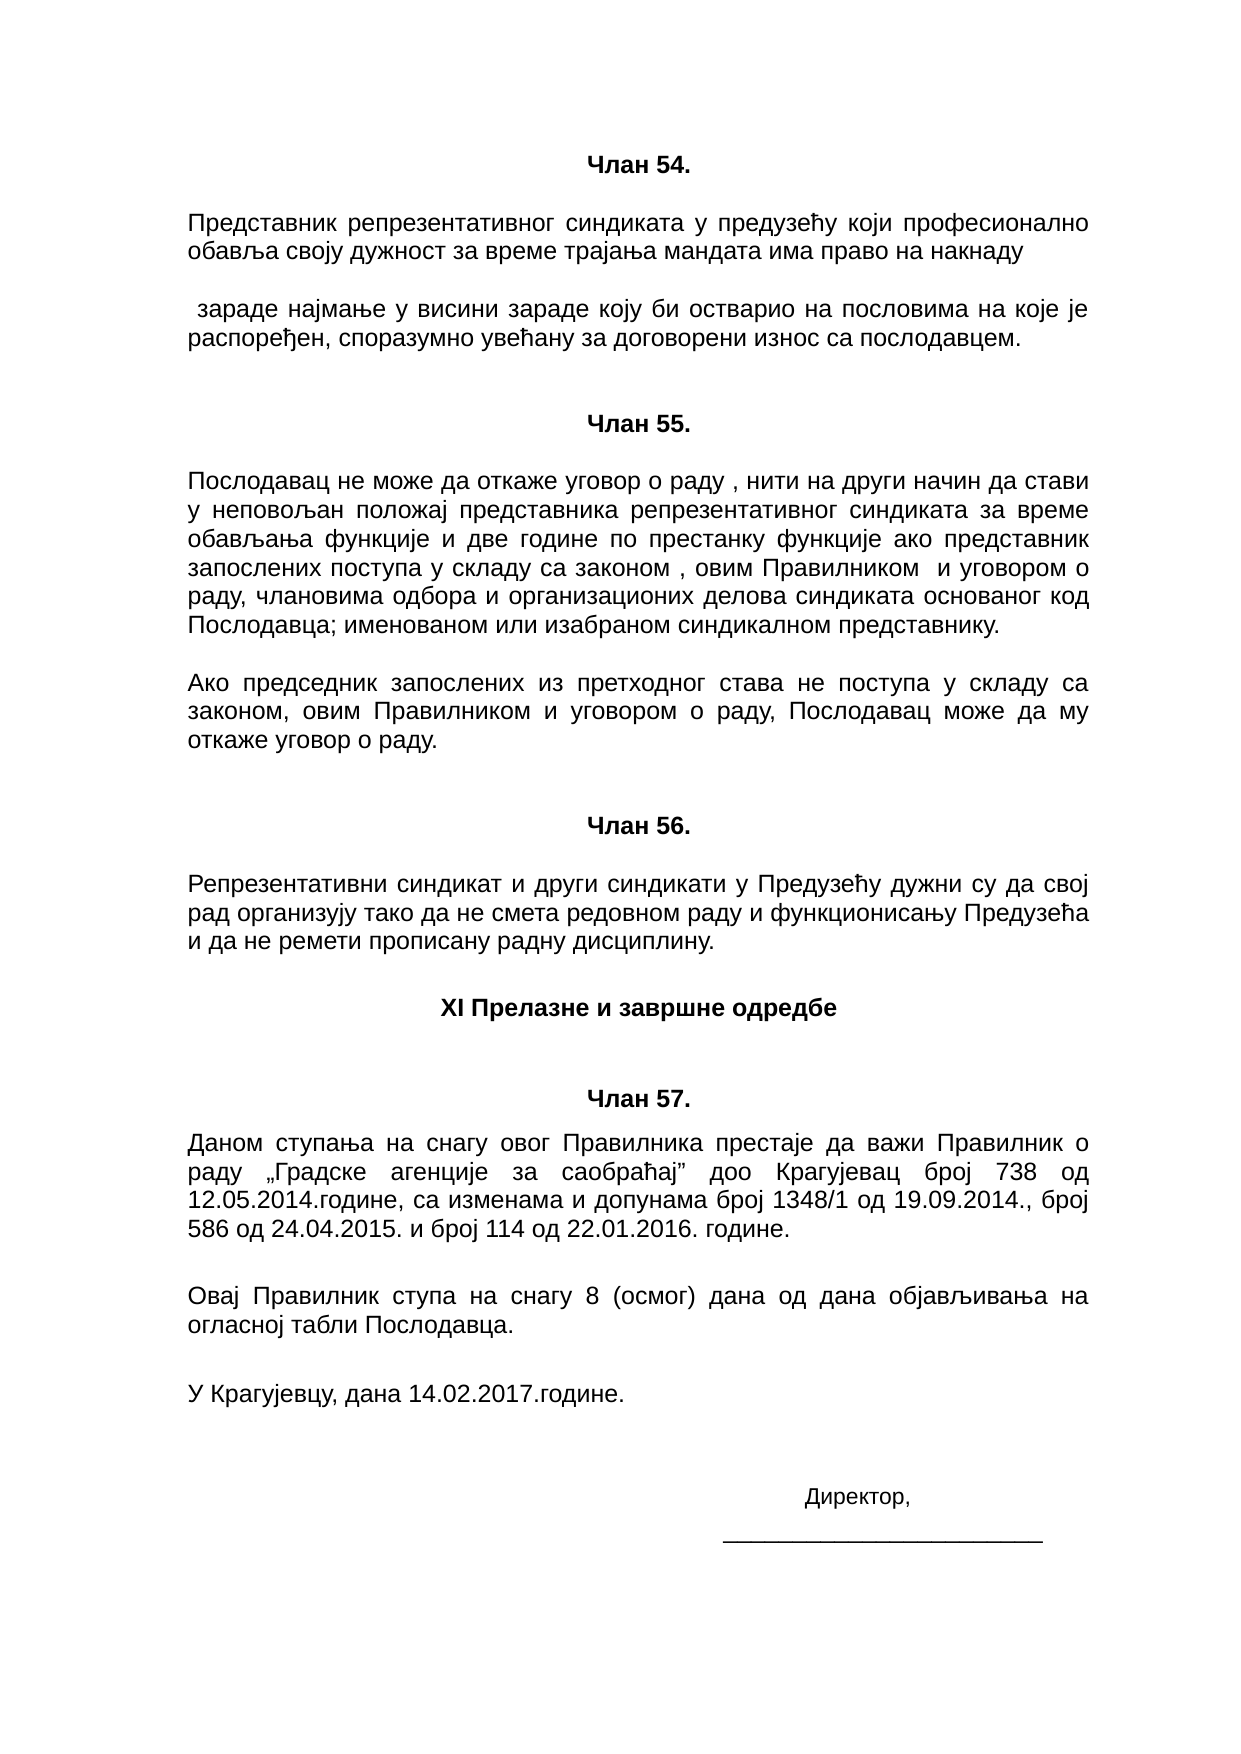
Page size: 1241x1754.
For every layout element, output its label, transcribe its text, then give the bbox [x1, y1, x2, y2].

text Даном ступања на снагу овог Правилника престаје да важи Правилник о раду „Градске агенције за саобраћај” доо Крагујевац број 738 од 12.05.2014.године, са изменама и допунама број 1348/1 од 19.09.2014., број 586 од 24.04.2015. и број 114 од 22.01.2016. године. [187, 1128, 1090, 1243]
text _______________________ [187, 1515, 1090, 1543]
text Члан 57. [187, 1084, 1090, 1112]
text зараде најмање у висини зараде коју би остварио на пословима на које је распоређен, споразумно увећану за договорени износ са послодавцем. [187, 294, 1090, 351]
text Ако председник запослених из претходног става не поступа у складу са законом, овим Правилником и уговором о раду, Послодавац може да му откаже уговор о раду. [187, 667, 1090, 754]
text Члан 55. [187, 409, 1090, 437]
text Директор, [187, 1483, 1090, 1509]
text Члан 56. [187, 811, 1090, 840]
text Послодавац не може да откаже уговор о раду , нити на други начин да стави у неповољан положај представника репрезентативног синдиката за време обављања функције и две године по престанку функције ако представник запослених поступа у складу са законом , овим Правилником и уговором о раду, члановима одбора и организационих делова синдиката основаног код Послодавца; именованом или изабраном синдикалном представнику. [187, 466, 1090, 639]
text У Крагујевцу, дана 14.02.2017.године. [187, 1379, 1090, 1408]
text Члан 54. [187, 150, 1090, 179]
text Овај Правилник ступа на снагу 8 (осмог) дана од дана објављивања на огласној табли Послодавца. [187, 1281, 1090, 1338]
text Репрезентативни синдикат и други синдикати у Предузећу дужни су да свој рад организују тако да не смета редовном раду и функционисању Предузећа и да не ремети прописану радну дисциплину. [187, 869, 1090, 955]
text Представник репрезентативног синдиката у предузећу који професионално обавља своју дужност за време трајања мандата има право на накнаду [187, 207, 1090, 265]
text XI Прелазне и завршне одредбе [187, 992, 1090, 1021]
